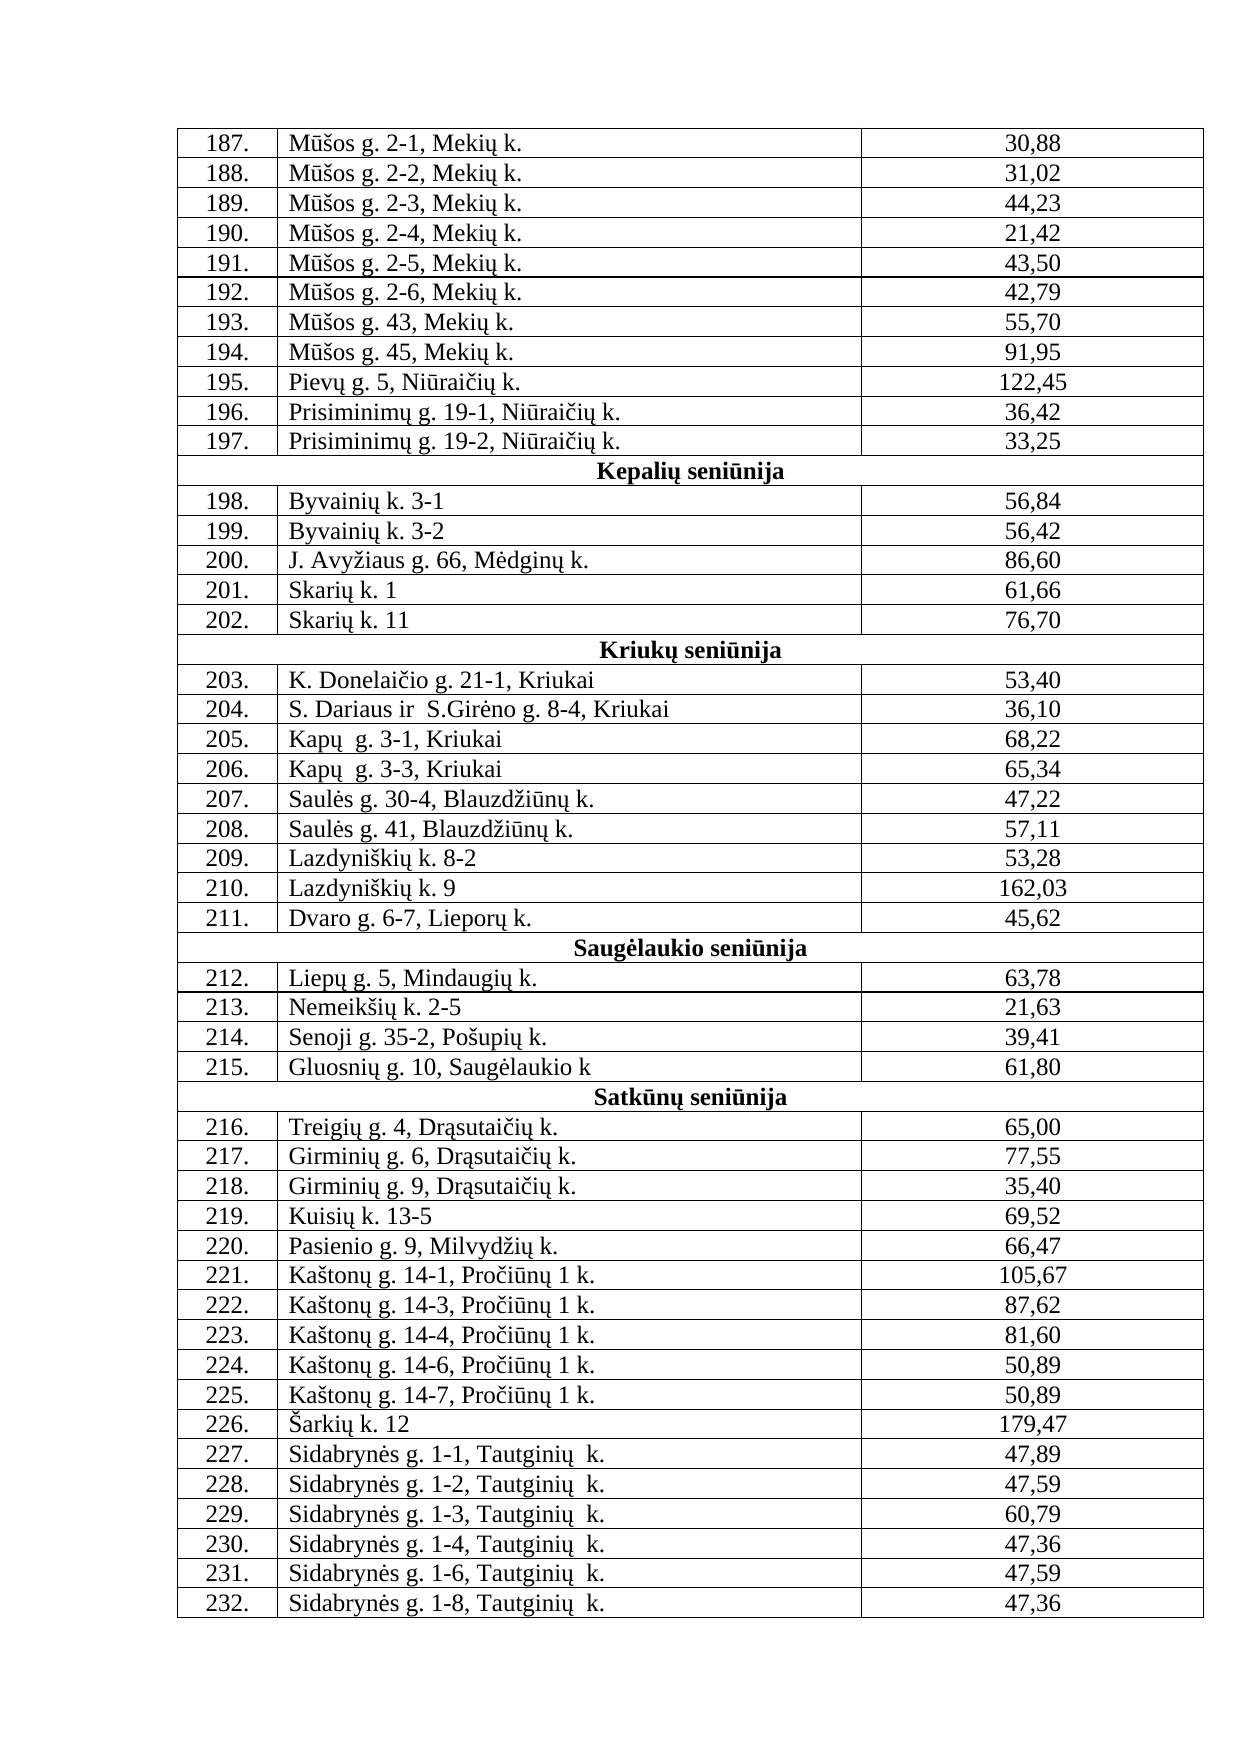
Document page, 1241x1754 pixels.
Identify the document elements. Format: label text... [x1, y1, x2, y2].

table_cell 68,22 [862, 724, 1203, 753]
table_cell 196. [178, 397, 277, 425]
table_cell 91,95 [862, 337, 1203, 366]
table_cell Sidabrynės g. 1-3, Tautginių k. [278, 1499, 861, 1528]
table_cell 47,22 [862, 784, 1203, 813]
table_cell 230. [178, 1529, 277, 1557]
table_cell 76,70 [862, 605, 1203, 634]
table_cell Šarkių k. 12 [278, 1410, 861, 1438]
table_cell 53,40 [862, 665, 1203, 693]
table_cell K. Donelaičio g. 21-1, Kriukai [278, 665, 861, 693]
table_cell Kriukų seniūnija [178, 635, 1203, 664]
table_cell 187. [178, 129, 277, 157]
table_cell Pasienio g. 9, Milvydžių k. [278, 1231, 861, 1259]
table_cell Dvaro g. 6-7, Lieporų k. [278, 903, 861, 932]
table_cell 53,28 [862, 844, 1203, 872]
table_cell 47,59 [862, 1559, 1203, 1587]
table_cell Saugėlaukio seniūnija [178, 933, 1203, 962]
table_cell 69,52 [862, 1201, 1203, 1230]
table_cell 226. [178, 1410, 277, 1438]
table_cell Lazdyniškių k. 9 [278, 873, 861, 902]
table_cell 50,89 [862, 1350, 1203, 1379]
table_cell 162,03 [862, 873, 1203, 902]
table_cell 190. [178, 218, 277, 247]
table_cell 204. [178, 695, 277, 723]
table_cell Kapų g. 3-3, Kriukai [278, 754, 861, 783]
table_cell Kaštonų g. 14-6, Pročiūnų 1 k. [278, 1350, 861, 1379]
table_cell 66,47 [862, 1231, 1203, 1259]
table_cell 212. [178, 963, 277, 991]
table_cell Skarių k. 11 [278, 605, 861, 634]
table_cell 33,25 [862, 426, 1203, 455]
table_cell 202. [178, 605, 277, 634]
table_cell 36,42 [862, 397, 1203, 425]
table_cell Sidabrynės g. 1-1, Tautginių k. [278, 1439, 861, 1468]
table_cell 61,66 [862, 575, 1203, 604]
table_cell 36,10 [862, 695, 1203, 723]
table_cell Nemeikšių k. 2-5 [278, 993, 861, 1021]
table_cell 216. [178, 1112, 277, 1140]
table_cell Sidabrynės g. 1-2, Tautginių k. [278, 1469, 861, 1498]
table_cell 60,79 [862, 1499, 1203, 1528]
table_cell 105,67 [862, 1261, 1203, 1289]
table_cell 21,63 [862, 993, 1203, 1021]
table_cell Mūšos g. 45, Mekių k. [278, 337, 861, 366]
table_cell 228. [178, 1469, 277, 1498]
table_cell 63,78 [862, 963, 1203, 991]
table_cell 224. [178, 1350, 277, 1379]
table_cell Kepalių seniūnija [178, 456, 1203, 485]
table_cell 218. [178, 1171, 277, 1200]
table_cell 222. [178, 1290, 277, 1319]
table_cell Kaštonų g. 14-3, Pročiūnų 1 k. [278, 1290, 861, 1319]
table_cell 56,42 [862, 516, 1203, 544]
table_cell Liepų g. 5, Mindaugių k. [278, 963, 861, 991]
table_cell 39,41 [862, 1022, 1203, 1051]
table_cell 193. [178, 307, 277, 336]
table_cell 221. [178, 1261, 277, 1289]
table_cell 122,45 [862, 367, 1203, 396]
table_cell 61,80 [862, 1052, 1203, 1081]
table_cell 214. [178, 1022, 277, 1051]
table_cell Girminių g. 9, Drąsutaičių k. [278, 1171, 861, 1200]
table_cell Kaštonų g. 14-4, Pročiūnų 1 k. [278, 1320, 861, 1349]
table_cell 195. [178, 367, 277, 396]
table_cell Sidabrynės g. 1-8, Tautginių k. [278, 1588, 861, 1617]
table_cell 179,47 [862, 1410, 1203, 1438]
table_cell 87,62 [862, 1290, 1203, 1319]
table_cell Skarių k. 1 [278, 575, 861, 604]
table_cell 231. [178, 1559, 277, 1587]
table_cell Prisiminimų g. 19-1, Niūraičių k. [278, 397, 861, 425]
table_cell 213. [178, 993, 277, 1021]
table_cell Saulės g. 30-4, Blauzdžiūnų k. [278, 784, 861, 813]
table_cell S. Dariaus ir S.Girėno g. 8-4, Kriukai [278, 695, 861, 723]
table_cell Mūšos g. 2-4, Mekių k. [278, 218, 861, 247]
table_cell 31,02 [862, 158, 1203, 187]
table_cell 199. [178, 516, 277, 544]
table_cell 232. [178, 1588, 277, 1617]
table_cell 44,23 [862, 188, 1203, 217]
table_cell Treigių g. 4, Drąsutaičių k. [278, 1112, 861, 1140]
table_cell 217. [178, 1141, 277, 1170]
table_cell 219. [178, 1201, 277, 1230]
table_cell Lazdyniškių k. 8-2 [278, 844, 861, 872]
table_cell 191. [178, 248, 277, 276]
table_cell 47,36 [862, 1588, 1203, 1617]
table_cell 56,84 [862, 486, 1203, 515]
table_cell J. Avyžiaus g. 66, Mėdginų k. [278, 546, 861, 574]
table_cell 43,50 [862, 248, 1203, 276]
table_cell 223. [178, 1320, 277, 1349]
table_cell 55,70 [862, 307, 1203, 336]
table_cell Byvainių k. 3-2 [278, 516, 861, 544]
table_cell Mūšos g. 43, Mekių k. [278, 307, 861, 336]
table_cell Pievų g. 5, Niūraičių k. [278, 367, 861, 396]
table_cell 211. [178, 903, 277, 932]
table_cell 215. [178, 1052, 277, 1081]
table_cell Satkūnų seniūnija [178, 1082, 1203, 1111]
table_cell Gluosnių g. 10, Saugėlaukio k [278, 1052, 861, 1081]
table_cell 86,60 [862, 546, 1203, 574]
table_cell 197. [178, 426, 277, 455]
table_cell 21,42 [862, 218, 1203, 247]
table_cell 65,00 [862, 1112, 1203, 1140]
table_cell 210. [178, 873, 277, 902]
table_cell Mūšos g. 2-5, Mekių k. [278, 248, 861, 276]
table_cell Byvainių k. 3-1 [278, 486, 861, 515]
table_cell 198. [178, 486, 277, 515]
table_cell 225. [178, 1380, 277, 1408]
table_cell Sidabrynės g. 1-4, Tautginių k. [278, 1529, 861, 1557]
table_cell 207. [178, 784, 277, 813]
table_cell 65,34 [862, 754, 1203, 783]
table_cell Girminių g. 6, Drąsutaičių k. [278, 1141, 861, 1170]
table_cell 45,62 [862, 903, 1203, 932]
table_cell Kaštonų g. 14-1, Pročiūnų 1 k. [278, 1261, 861, 1289]
table_cell 194. [178, 337, 277, 366]
table_cell 57,11 [862, 814, 1203, 842]
table_cell Mūšos g. 2-2, Mekių k. [278, 158, 861, 187]
table_cell 229. [178, 1499, 277, 1528]
table_cell 200. [178, 546, 277, 574]
table_cell Kaštonų g. 14-7, Pročiūnų 1 k. [278, 1380, 861, 1408]
table_cell Mūšos g. 2-3, Mekių k. [278, 188, 861, 217]
table_cell Prisiminimų g. 19-2, Niūraičių k. [278, 426, 861, 455]
table_cell Kuisių k. 13-5 [278, 1201, 861, 1230]
table_cell Kapų g. 3-1, Kriukai [278, 724, 861, 753]
table_cell Mūšos g. 2-1, Mekių k. [278, 129, 861, 157]
table_cell 201. [178, 575, 277, 604]
table_cell 42,79 [862, 278, 1203, 306]
table_cell 81,60 [862, 1320, 1203, 1349]
table_cell 206. [178, 754, 277, 783]
table_cell 209. [178, 844, 277, 872]
table_cell Senoji g. 35-2, Pošupių k. [278, 1022, 861, 1051]
table_cell 203. [178, 665, 277, 693]
table_cell 188. [178, 158, 277, 187]
table_cell 47,36 [862, 1529, 1203, 1557]
table_cell Sidabrynės g. 1-6, Tautginių k. [278, 1559, 861, 1587]
table_cell 77,55 [862, 1141, 1203, 1170]
table_cell 205. [178, 724, 277, 753]
table_cell 35,40 [862, 1171, 1203, 1200]
table_cell 192. [178, 278, 277, 306]
table_cell 189. [178, 188, 277, 217]
table_cell 30,88 [862, 129, 1203, 157]
table_cell Saulės g. 41, Blauzdžiūnų k. [278, 814, 861, 842]
table_cell 227. [178, 1439, 277, 1468]
table_cell 220. [178, 1231, 277, 1259]
table_cell 208. [178, 814, 277, 842]
table_cell 47,59 [862, 1469, 1203, 1498]
table_cell 47,89 [862, 1439, 1203, 1468]
table_cell Mūšos g. 2-6, Mekių k. [278, 278, 861, 306]
table_cell 50,89 [862, 1380, 1203, 1408]
